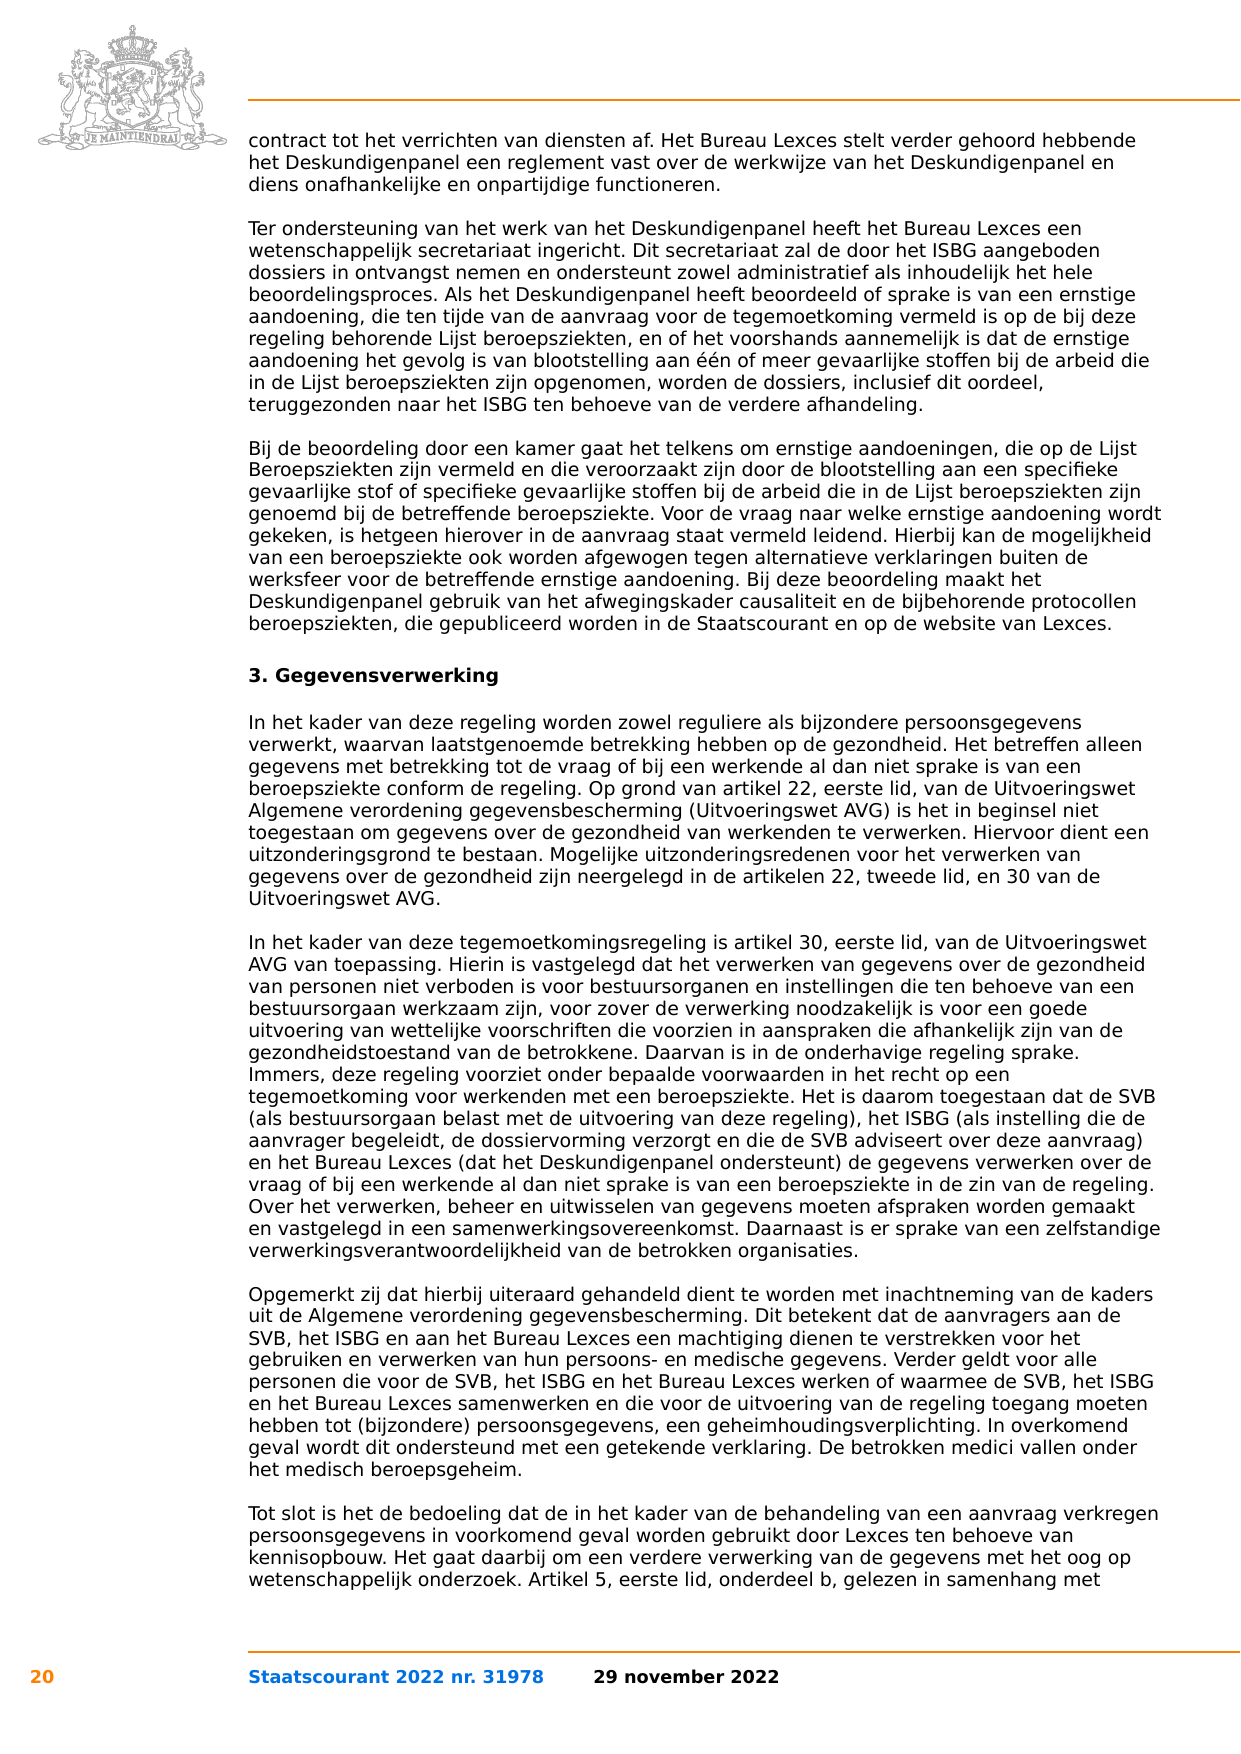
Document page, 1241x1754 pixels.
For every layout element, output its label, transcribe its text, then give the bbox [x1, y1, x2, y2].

picture [38, 25, 227, 150]
subtitle 3. Gegevensverwerking [248, 665, 1163, 687]
text In het kader van deze regeling worden zowel reguliere als bijzondere persoonsgegevens verwerkt, waarvan laatstgenoemde betrekking hebben op de gezondheid. Het betreffen alleen gegevens met betrekking tot de vraag of bij een werkende al dan niet sprake is van een beroepsziekte conform de regeling. Op grond van artikel 22, eerste lid, van de Uitvoeringswet Algemene verordening gegevensbescherming (Uitvoeringswet AVG) is het in beginsel niet toegestaan om gegevens over de gezondheid van werkenden te verwerken. Hiervoor dient een uitzonderingsgrond te bestaan. Mogelijke uitzonderingsredenen voor het verwerken van gegevens over de gezondheid zijn neergelegd in de artikelen 22, tweede lid, en 30 van de Uitvoeringswet AVG. [248, 712, 1163, 910]
text Ter ondersteuning van het werk van het Deskundigenpanel heeft het Bureau Lexces een wetenschappelijk secretariaat ingericht. Dit secretariaat zal de door het ISBG aangeboden dossiers in ontvangst nemen en ondersteunt zowel administratief als inhoudelijk het hele beoordelingsproces. Als het Deskundigenpanel heeft beoordeeld of sprake is van een ernstige aandoening, die ten tijde van de aanvraag voor de tegemoetkoming vermeld is op de bij deze regeling behorende Lijst beroepsziekten, en of het voorshands aannemelijk is dat de ernstige aandoening het gevolg is van blootstelling aan één of meer gevaarlijke stoffen bij de arbeid die in de Lijst beroepsziekten zijn opgenomen, worden de dossiers, inclusief dit oordeel, teruggezonden naar het ISBG ten behoeve van de verdere afhandeling. [248, 218, 1163, 416]
text In het kader van deze tegemoetkomingsregeling is artikel 30, eerste lid, van de Uitvoeringswet AVG van toepassing. Hierin is vastgelegd dat het verwerken van gegevens over de gezondheid van personen niet verboden is voor bestuursorganen en instellingen die ten behoeve van een bestuursorgaan werkzaam zijn, voor zover de verwerking noodzakelijk is voor een goede uitvoering van wettelijke voorschriften die voorzien in aanspraken die afhankelijk zijn van de gezondheidstoestand van de betrokkene. Daarvan is in de onderhavige regeling sprake. Immers, deze regeling voorziet onder bepaalde voorwaarden in het recht op een tegemoetkoming voor werkenden met een beroepsziekte. Het is daarom toegestaan dat de SVB (als bestuursorgaan belast met de uitvoering van deze regeling), het ISBG (als instelling die de aanvrager begeleidt, de dossiervorming verzorgt en die de SVB adviseert over deze aanvraag) en het Bureau Lexces (dat het Deskundigenpanel ondersteunt) de gegevens verwerken over de vraag of bij een werkende al dan niet sprake is van een beroepsziekte in de zin van de regeling. Over het verwerken, beheer en uitwisselen van gegevens moeten afspraken worden gemaakt en vastgelegd in een samenwerkingsovereenkomst. Daarnaast is er sprake van een zelfstandige verwerkingsverantwoordelijkheid van de betrokken organisaties. [248, 932, 1163, 1262]
text Bij de beoordeling door een kamer gaat het telkens om ernstige aandoeningen, die op de Lijst Beroepsziekten zijn vermeld en die veroorzaakt zijn door de blootstelling aan een specifieke gevaarlijke stof of specifieke gevaarlijke stoffen bij de arbeid die in de Lijst beroepsziekten zijn genoemd bij de betreffende beroepsziekte. Voor de vraag naar welke ernstige aandoening wordt gekeken, is hetgeen hierover in de aanvraag staat vermeld leidend. Hierbij kan de mogelijkheid van een beroepsziekte ook worden afgewogen tegen alternatieve verklaringen buiten de werksfeer voor de betreffende ernstige aandoening. Bij deze beoordeling maakt het Deskundigenpanel gebruik van het afwegingskader causaliteit en de bijbehorende protocollen beroepsziekten, die gepubliceerd worden in de Staatscourant en op de website van Lexces. [248, 437, 1163, 635]
text Tot slot is het de bedoeling dat de in het kader van de behandeling van een aanvraag verkregen persoonsgegevens in voorkomend geval worden gebruikt door Lexces ten behoeve van kennisopbouw. Het gaat daarbij om een verdere verwerking van de gegevens met het oog op wetenschappelijk onderzoek. Artikel 5, eerste lid, onderdeel b, gelezen in samenhang met [248, 1503, 1163, 1591]
text Opgemerkt zij dat hierbij uiteraard gehandeld dient te worden met inachtneming van de kaders uit de Algemene verordening gegevensbescherming. Dit betekent dat de aanvragers aan de SVB, het ISBG en aan het Bureau Lexces een machtiging dienen te verstrekken voor het gebruiken en verwerken van hun persoons- en medische gegevens. Verder geldt voor alle personen die voor de SVB, het ISBG en het Bureau Lexces werken of waarmee de SVB, het ISBG en het Bureau Lexces samenwerken en die voor de uitvoering van de regeling toegang moeten hebben tot (bijzondere) persoonsgegevens, een geheimhoudingsverplichting. In overkomend geval wordt dit ondersteund met een getekende verklaring. De betrokken medici vallen onder het medisch beroepsgeheim. [248, 1283, 1163, 1481]
text contract tot het verrichten van diensten af. Het Bureau Lexces stelt verder gehoord hebbende het Deskundigenpanel een reglement vast over de werkwijze van het Deskundigenpanel en diens onafhankelijke en onpartijdige functioneren. [248, 130, 1163, 196]
